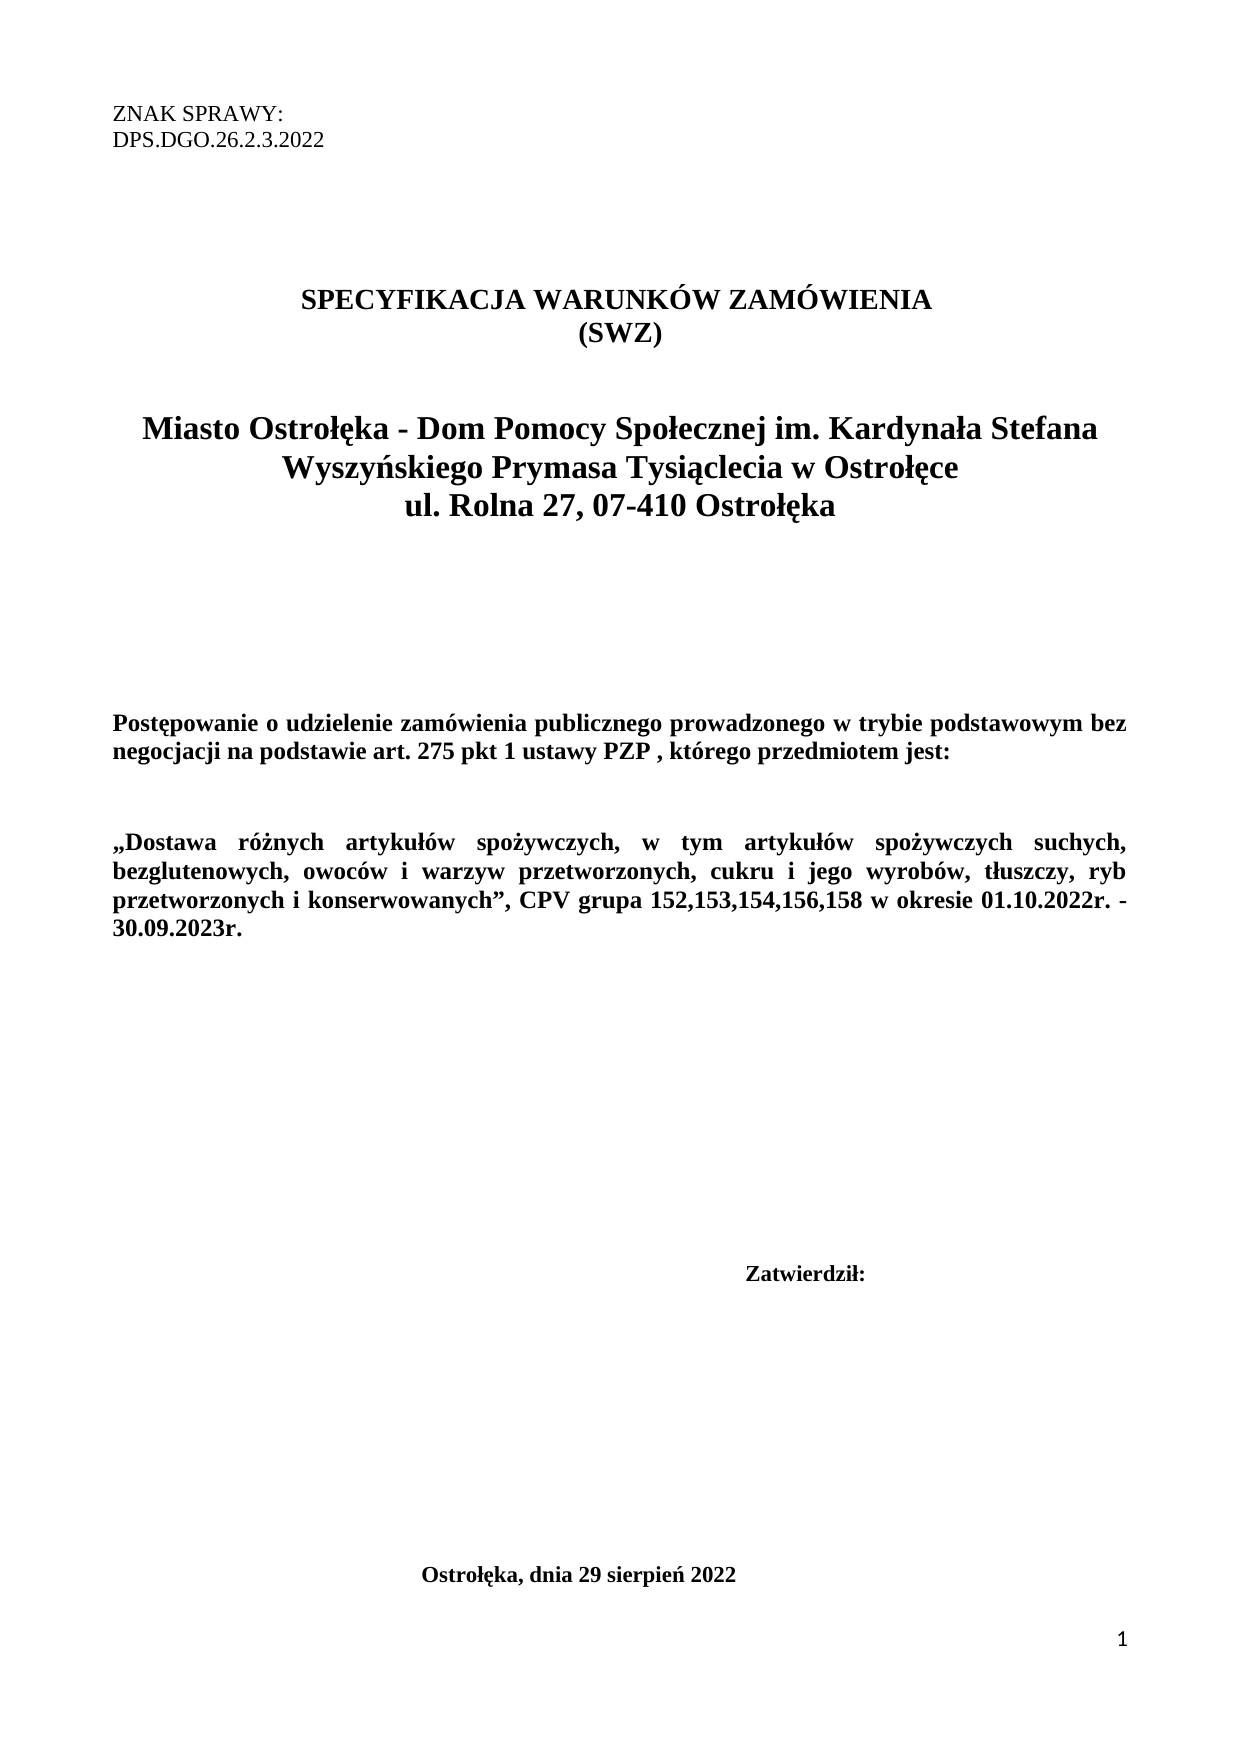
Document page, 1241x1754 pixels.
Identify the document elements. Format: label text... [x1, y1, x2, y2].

text DPS.DGO.26.2.3.2022 [112, 126, 1128, 153]
text Ostrołęka, dnia 29 sierpień 2022 [112, 1561, 1128, 1588]
text Postępowanie o udzielenie zamówienia publicznego prowadzonego w trybie podstawowym bez negocjacji na podstawie art. 275 pkt 1 ustawy PZP , którego przedmiotem jest: [112, 708, 1128, 765]
text Zatwierdził: [112, 1260, 1128, 1286]
text ul. Rolna 27, 07-410 Ostrołęka [112, 485, 1128, 524]
text ZNAK SPRAWY: [112, 100, 1128, 126]
text Miasto Ostrołęka - Dom Pomocy Społecznej im. Kardynała Stefana Wyszyńskiego Prymasa Tysiąclecia w Ostrołęce [112, 409, 1128, 485]
text SPECYFIKACJA WARUNKÓW ZAMÓWIENIA (SWZ) [112, 282, 1128, 349]
text „Dostawa różnych artykułów spożywczych, w tym artykułów spożywczych suchych, bezglutenowych, owoców i warzyw przetworzonych, cukru i jego wyrobów, tłuszczy, ryb przetworzonych i konserwowanych”, CPV grupa 152,153,154,156,158 w okresie 01.10.2022r. - 30.09.2023r. [112, 827, 1128, 942]
